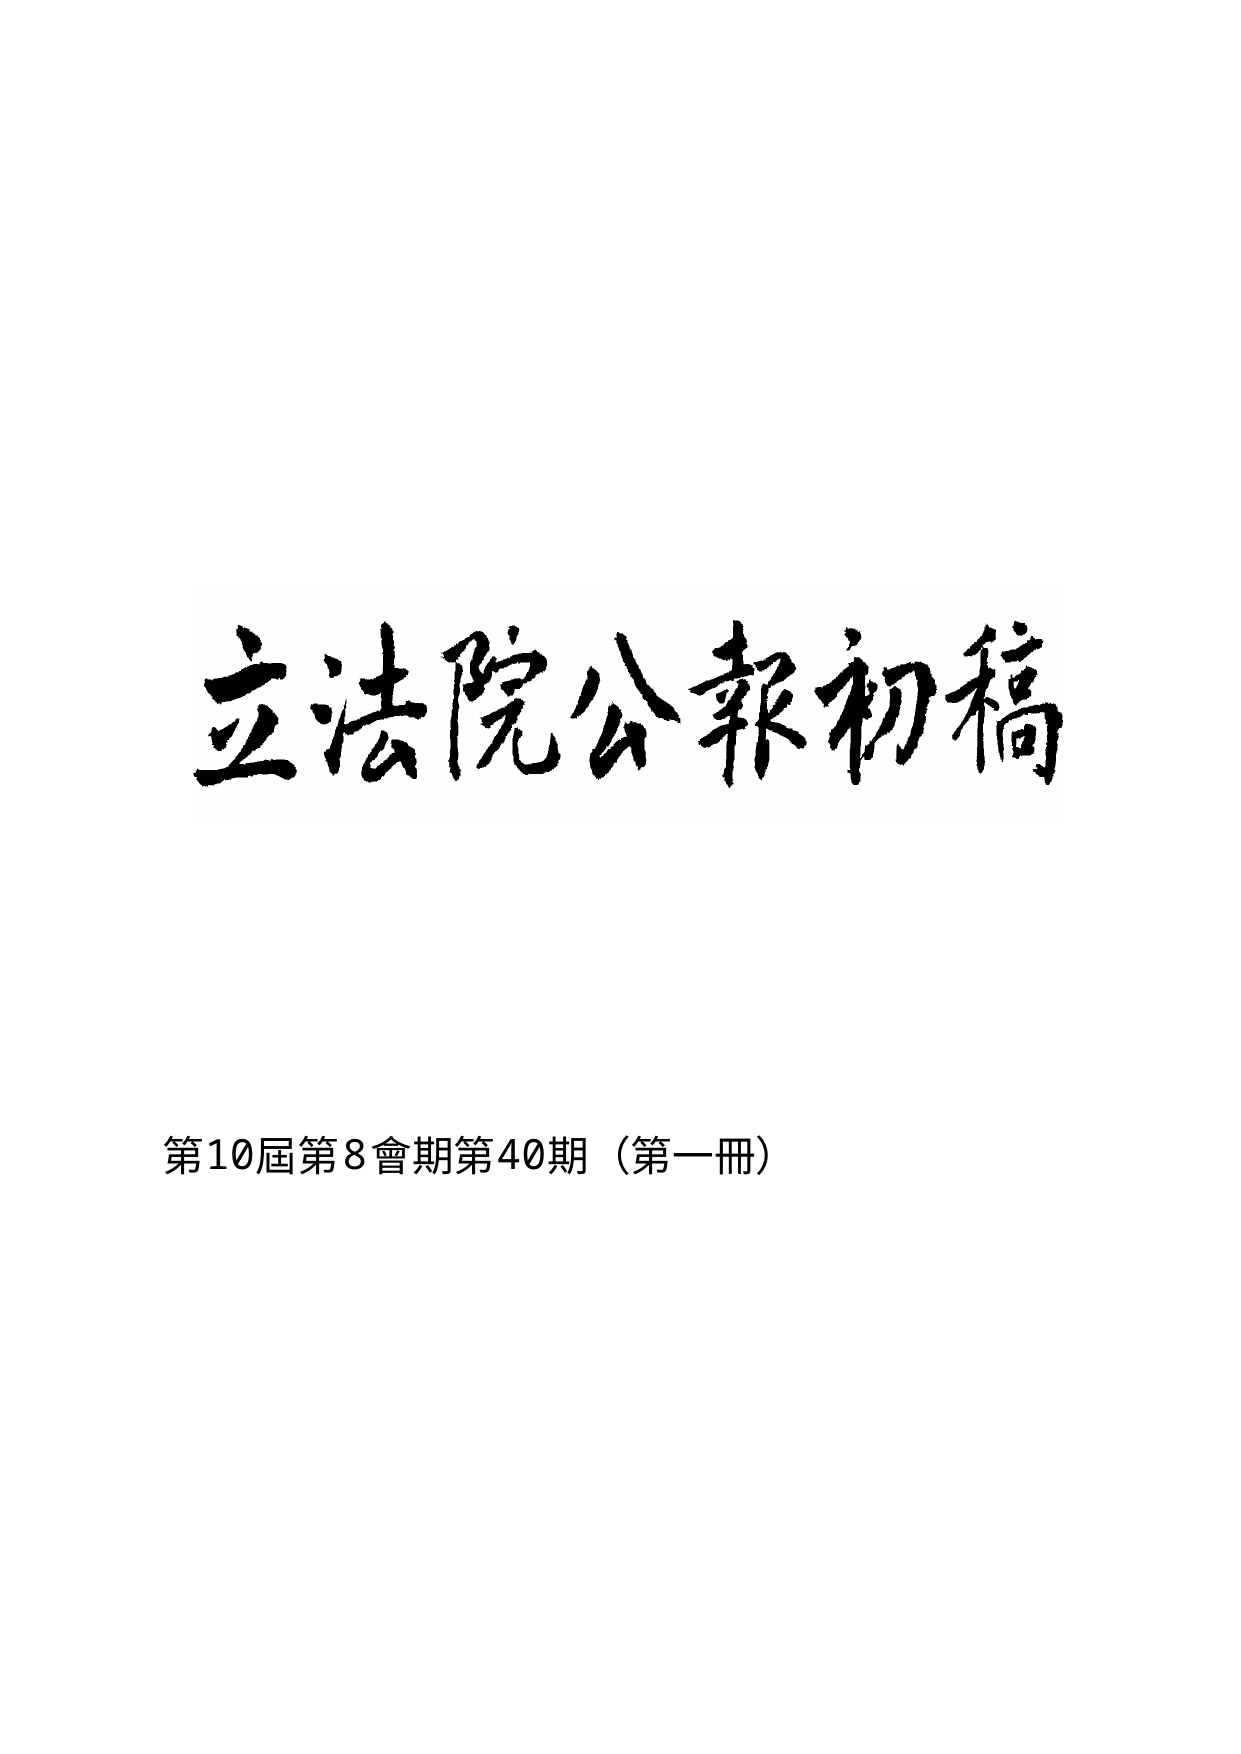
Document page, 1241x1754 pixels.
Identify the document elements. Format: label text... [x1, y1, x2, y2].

table_header [151, 406, 1098, 902]
table_header 第10屆第8會期第40期（第一冊） [151, 1089, 825, 1234]
